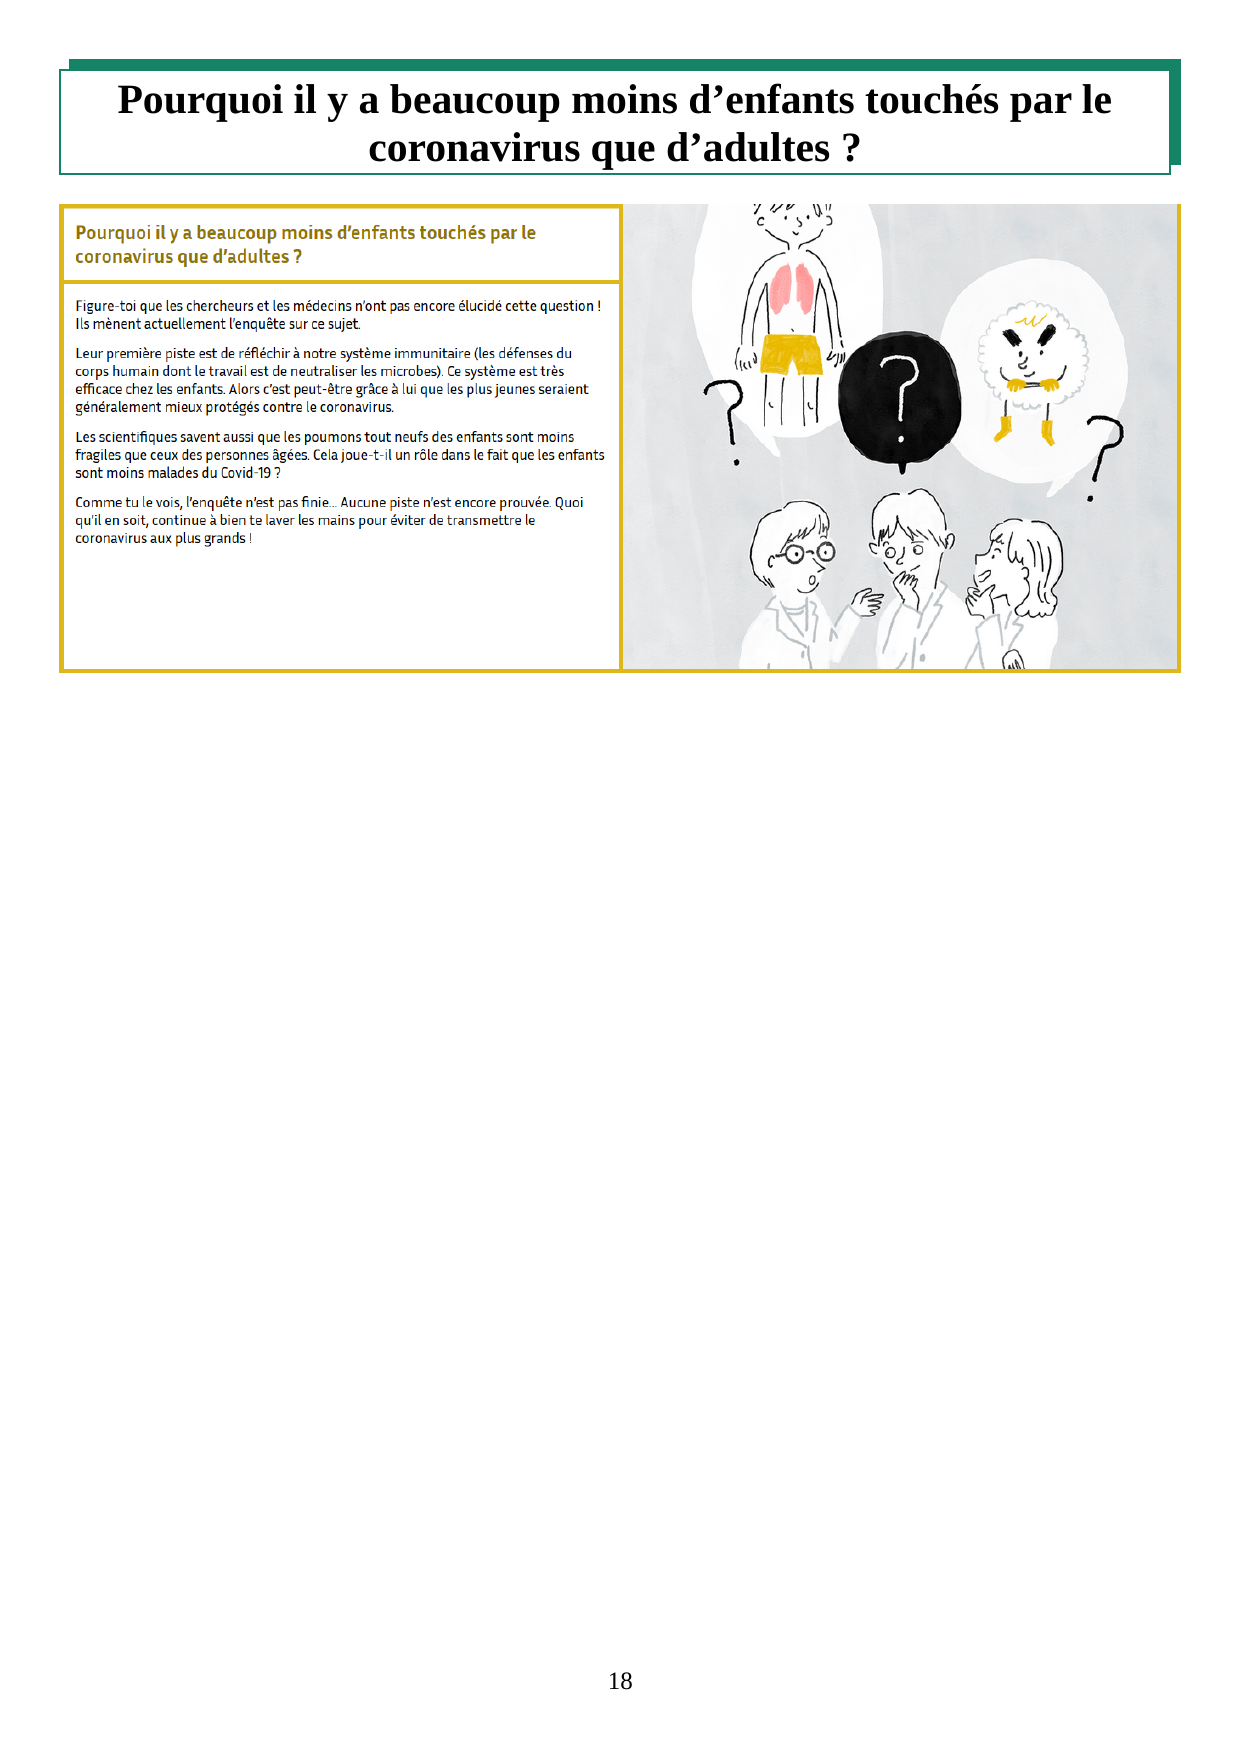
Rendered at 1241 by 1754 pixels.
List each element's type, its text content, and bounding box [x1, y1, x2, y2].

picture [59, 204, 1182, 673]
text Pourquoi il y a beaucoup moins d’enfants touchés par le coronavirus que d’adultes ? [61, 71, 1169, 173]
